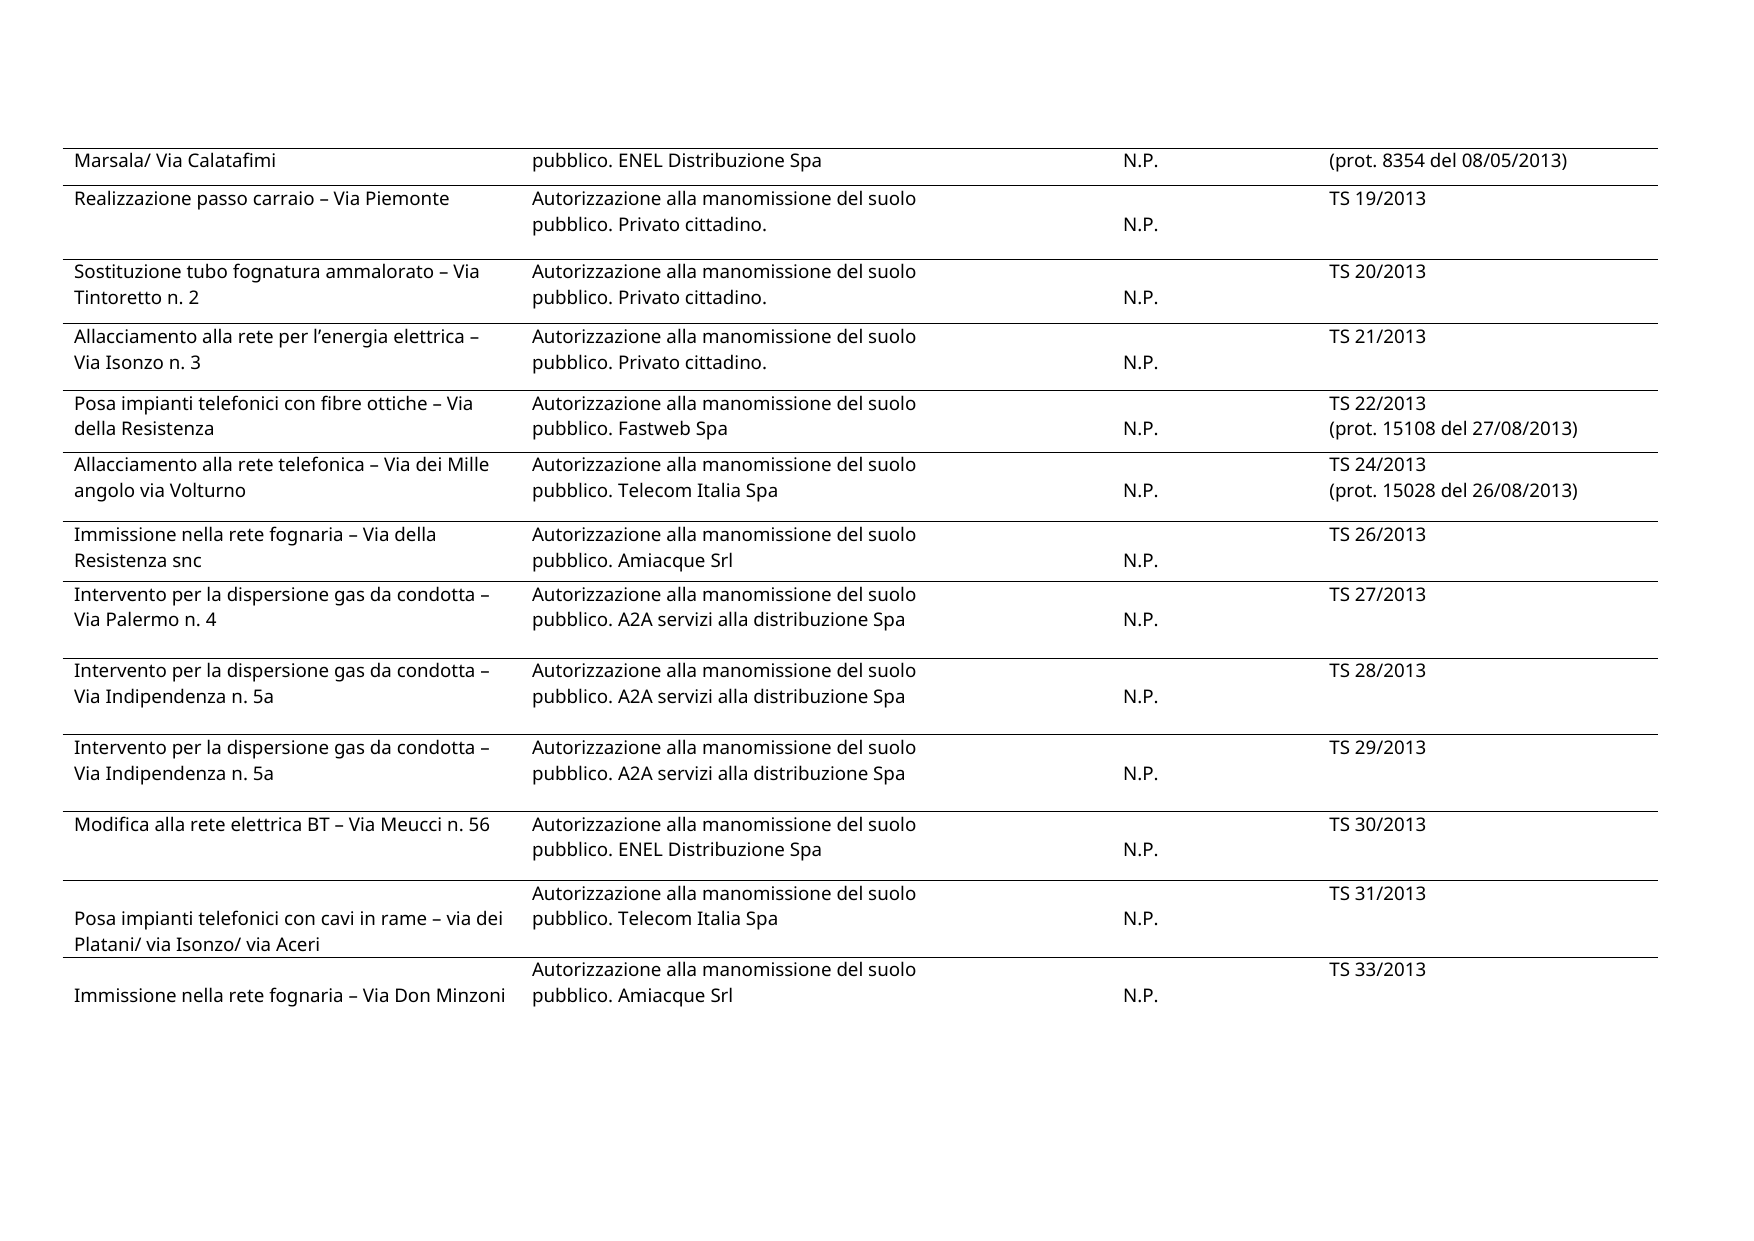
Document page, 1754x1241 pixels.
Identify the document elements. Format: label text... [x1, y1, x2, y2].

table_cell Autorizzazione alla manomissione del suolo pubblico. Privato cittadino. [521, 260, 963, 323]
table_cell Posa impianti telefonici con fibre ottiche – Via della Resistenza [63, 391, 521, 452]
table_cell N.P. [964, 260, 1318, 323]
table_cell N.P. [964, 735, 1318, 811]
table_cell N.P. [964, 659, 1318, 734]
table_cell Sostituzione tubo fognatura ammalorato – Via Tintoretto n. 2 [63, 260, 521, 323]
table_cell Autorizzazione alla manomissione del suolo pubblico. Telecom Italia Spa [521, 453, 963, 521]
table_cell N.P. [964, 582, 1318, 658]
table_cell Immissione nella rete fognaria – Via della Resistenza snc [63, 522, 521, 581]
table_cell N.P. [964, 881, 1318, 957]
table_cell TS 30/2013 [1318, 812, 1657, 880]
table_cell Autorizzazione alla manomissione del suolo pubblico. ENEL Distribuzione Spa [521, 812, 963, 880]
table_cell TS 31/2013 [1318, 881, 1657, 957]
table_cell N.P. [964, 453, 1318, 521]
table_cell TS 26/2013 [1318, 522, 1657, 581]
table_cell N.P. [964, 391, 1318, 452]
table_cell N.P. [964, 149, 1318, 185]
table_cell TS 24/2013 (prot. 15028 del 26/08/2013) [1318, 453, 1657, 521]
table_cell Allacciamento alla rete telefonica – Via dei Mille angolo via Volturno [63, 453, 521, 521]
table_cell Autorizzazione alla manomissione del suolo pubblico. A2A servizi alla distribuzione Spa [521, 582, 963, 658]
table_cell Intervento per la dispersione gas da condotta – Via Indipendenza n. 5a [63, 735, 521, 811]
table_cell TS 21/2013 [1318, 324, 1657, 390]
table_cell Autorizzazione alla manomissione del suolo pubblico. Amiacque Srl [521, 958, 963, 1033]
table_cell Autorizzazione alla manomissione del suolo pubblico. A2A servizi alla distribuzione Spa [521, 735, 963, 811]
table_cell Posa impianti telefonici con cavi in rame – via dei Platani/ via Isonzo/ via Aceri [63, 881, 521, 957]
table_cell Intervento per la dispersione gas da condotta – Via Indipendenza n. 5a [63, 659, 521, 734]
table_cell Marsala/ Via Calatafimi [63, 149, 521, 185]
table_cell Immissione nella rete fognaria – Via Don Minzoni [63, 958, 521, 1033]
table_cell Autorizzazione alla manomissione del suolo pubblico. Fastweb Spa [521, 391, 963, 452]
table_cell Autorizzazione alla manomissione del suolo pubblico. Privato cittadino. [521, 186, 963, 258]
table_cell TS 33/2013 [1318, 958, 1657, 1033]
table_cell N.P. [964, 522, 1318, 581]
table_cell Autorizzazione alla manomissione del suolo pubblico. Amiacque Srl [521, 522, 963, 581]
table_cell Autorizzazione alla manomissione del suolo pubblico. A2A servizi alla distribuzione Spa [521, 659, 963, 734]
table_cell TS 20/2013 [1318, 260, 1657, 323]
table_cell Autorizzazione alla manomissione del suolo pubblico. Telecom Italia Spa [521, 881, 963, 957]
table_cell (prot. 8354 del 08/05/2013) [1318, 149, 1657, 185]
table_cell N.P. [964, 812, 1318, 880]
table_cell TS 28/2013 [1318, 659, 1657, 734]
table_cell N.P. [964, 958, 1318, 1033]
table_cell TS 22/2013 (prot. 15108 del 27/08/2013) [1318, 391, 1657, 452]
table_cell N.P. [964, 186, 1318, 258]
table_cell pubblico. ENEL Distribuzione Spa [521, 149, 963, 185]
table_cell Autorizzazione alla manomissione del suolo pubblico. Privato cittadino. [521, 324, 963, 390]
table_cell N.P. [964, 324, 1318, 390]
table_cell TS 29/2013 [1318, 735, 1657, 811]
table_cell Allacciamento alla rete per l’energia elettrica – Via Isonzo n. 3 [63, 324, 521, 390]
table_cell TS 27/2013 [1318, 582, 1657, 658]
table_cell Intervento per la dispersione gas da condotta – Via Palermo n. 4 [63, 582, 521, 658]
table_cell TS 19/2013 [1318, 186, 1657, 258]
table_cell Realizzazione passo carraio – Via Piemonte [63, 186, 521, 258]
table_cell Modifica alla rete elettrica BT – Via Meucci n. 56 [63, 812, 521, 880]
